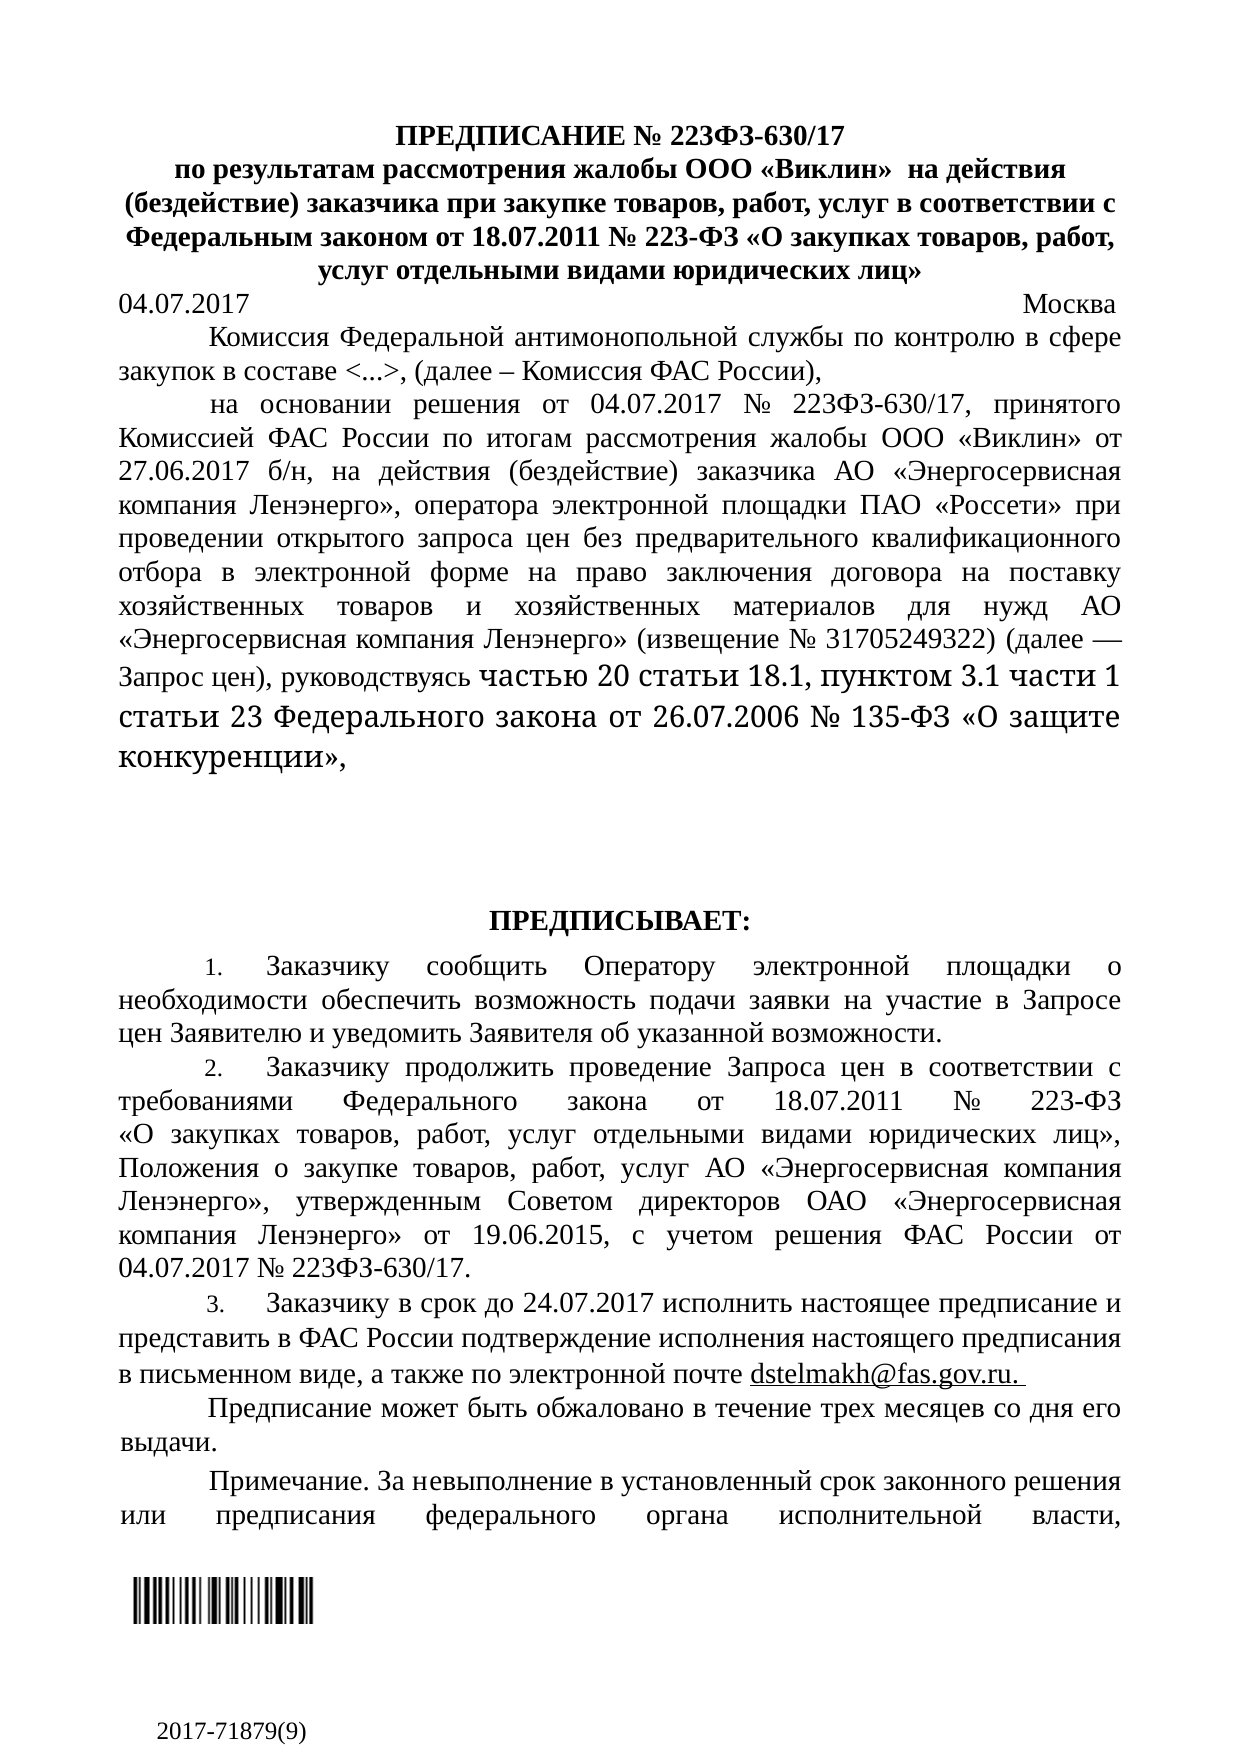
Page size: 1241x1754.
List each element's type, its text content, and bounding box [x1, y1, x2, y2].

text на основании решения от 04.07.2017 № 223ФЗ-630/17, принятого Комиссией ФАС России по итогам рассмотрения жалобы ООО «Виклин» от 27.06.2017 б/н, на действия (бездействие) заказчика АО «Энергосервисная компания Ленэнерго», оператора электронной площадки ПАО «Россети» при проведении открытого запроса цен без предварительного квалификационного отбора в электронной форме на право заключения договора на поставку хозяйственных товаров и хозяйственных материалов для нужд АО «Энергосервисная компания Ленэнерго» (извещение № 31705249322) (далее — Запрос цен), руководствуясь частью 20 статьи 18.1, пунктом 3.1 части 1 статьи 23 Федерального закона от 26.07.2006 № 135-ФЗ «О защите конкуренции», [118, 386, 1122, 776]
list ПРЕДПИСЫВАЕТ: [81, 903, 1122, 937]
picture [118, 1577, 331, 1624]
list Предписание может быть обжаловано в течение трех месяцев со дня его выдачи. [120, 1390, 1122, 1457]
list Заказчику в срок до 24.07.2017 исполнить настоящее предписание и представить в ФАС России подтверждение исполнения настоящего предписания в письменном виде, а также по электронной почте dstelmakh@fas.gov.ru. [118, 1284, 1122, 1390]
text ПРЕДПИСАНИЕ № 223ФЗ-630/17 [118, 118, 1122, 152]
list Заказчику продолжить проведение Запроса цен в соответствии с требованиями Федерального закона от 18.07.2011 № 223-ФЗ «О закупках товаров, работ, услуг отдельными видами юридических лиц», Положения о закупке товаров, работ, услуг АО «Энергосервисная компания Ленэнерго», утвержденным Советом директоров ОАО «Энергосервисная компания Ленэнерго» от 19.06.2015, с учетом решения ФАС России от 04.07.2017 № 223ФЗ-630/17. [118, 1049, 1122, 1284]
text по результатам рассмотрения жалобы ООО «Виклин» на действия (бездействие) заказчика при закупке товаров, работ, услуг в соответствии с Федеральным законом от 18.07.2011 № 223-ФЗ «О закупках товаров, работ, услуг отдельными видами юридических лиц» [118, 152, 1122, 286]
list Заказчику сообщить Оператору электронной площадки о необходимости обеспечить возможность подачи заявки на участие в Запросе цен Заявителю и уведомить Заявителя об указанной возможности. [118, 948, 1122, 1049]
text Комиссия Федеральной антимонопольной службы по контролю в сфере закупок в составе <...>, (далее – Комиссия ФАС России), [118, 319, 1122, 386]
list Примечание. За невыполнение в установленный срок законного решения или предписания федерального органа исполнительной власти, [120, 1463, 1122, 1530]
text 04.07.2017 Москва [118, 286, 1122, 319]
